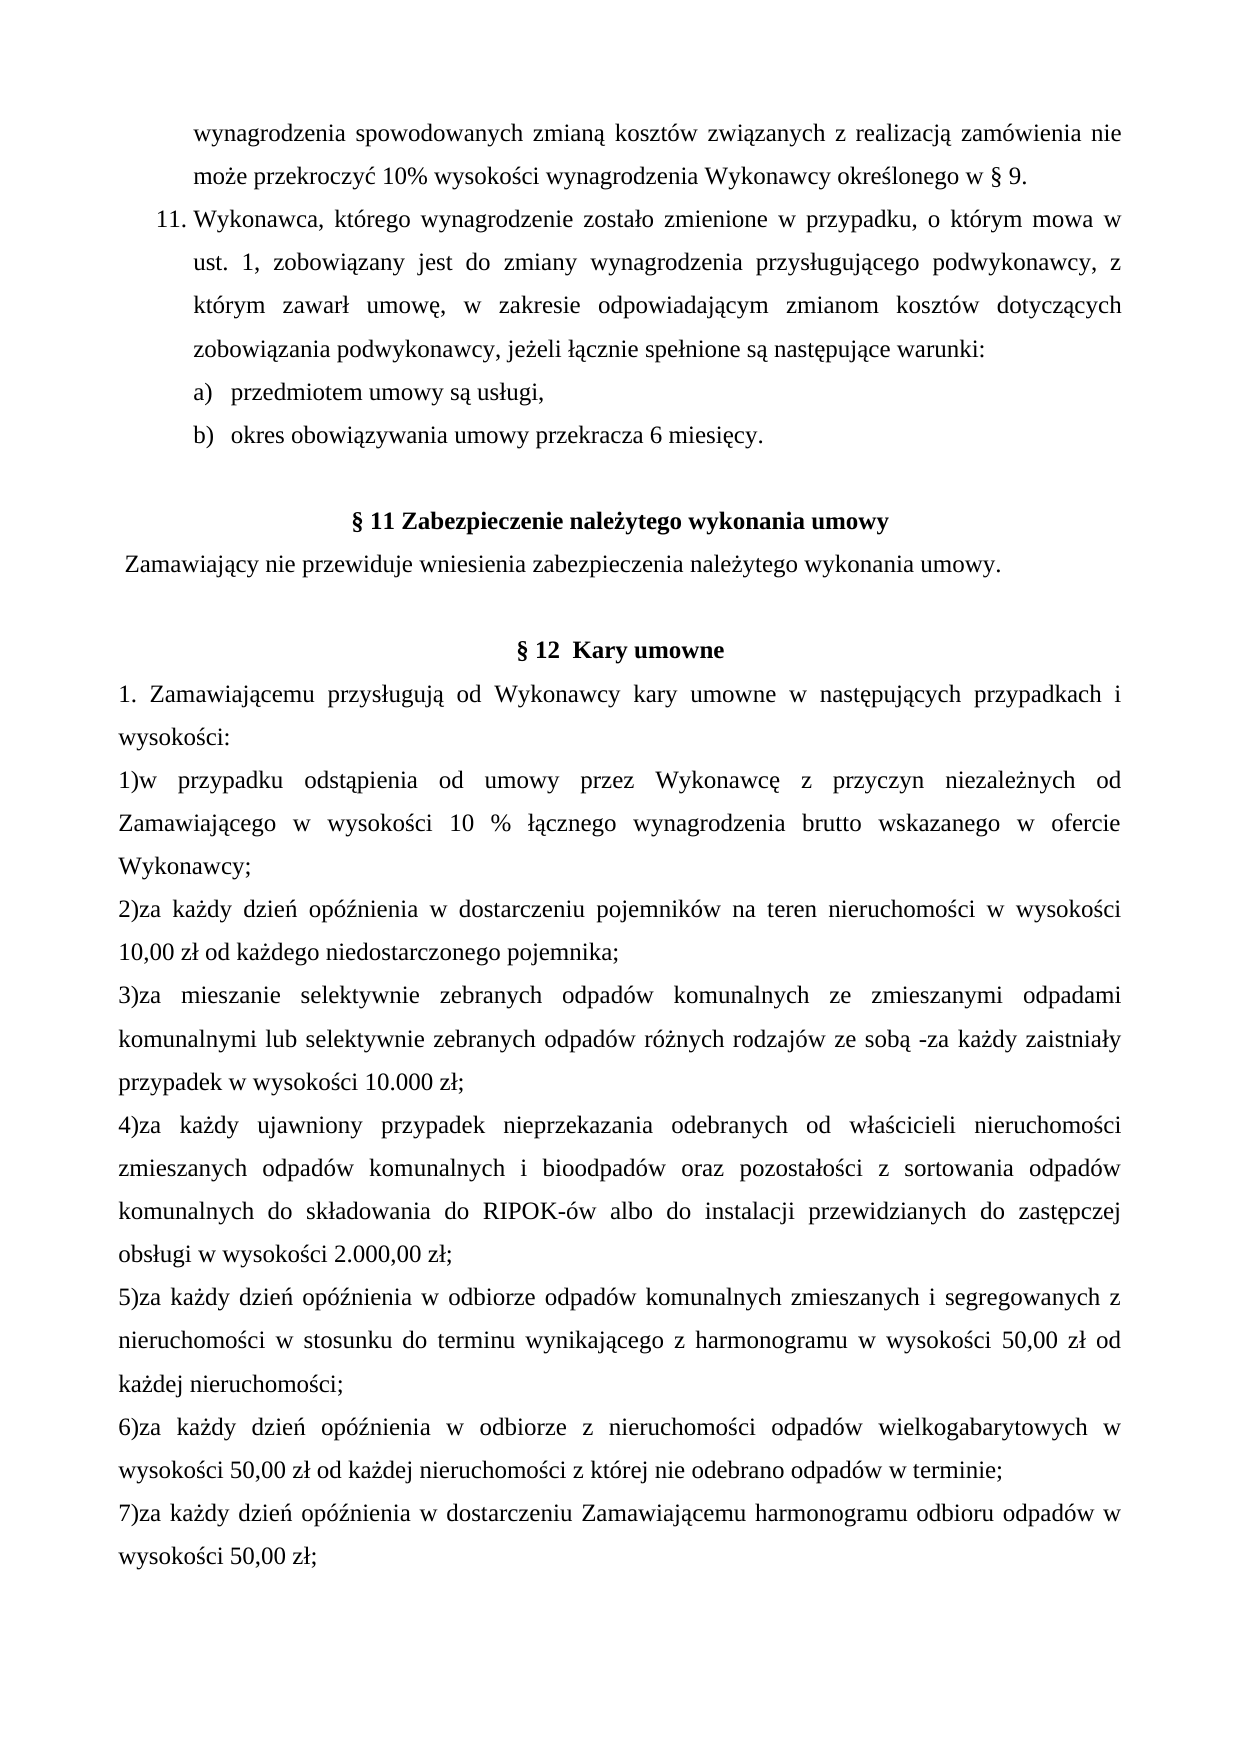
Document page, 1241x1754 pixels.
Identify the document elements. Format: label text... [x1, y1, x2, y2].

text 7)za każdy dzień opóźnienia w dostarczeniu Zamawiającemu harmonogramu odbioru odpadów w wysokości 50,00 zł; [118, 1498, 1122, 1570]
text § 12 Kary umowne [118, 636, 1122, 664]
text 1)w przypadku odstąpienia od umowy przez Wykonawcę z przyczyn niezależnych od Zamawiającego w wysokości 10 % łącznego wynagrodzenia brutto wskazanego w ofercie Wykonawcy; [118, 765, 1122, 880]
text 5)za każdy dzień opóźnienia w odbiorze odpadów komunalnych zmieszanych i segregowanych z nieruchomości w stosunku do terminu wynikającego z harmonogramu w wysokości 50,00 zł od każdej nieruchomości; [118, 1282, 1122, 1397]
text Zamawiający nie przewiduje wniesienia zabezpieczenia należytego wykonania umowy. [118, 549, 1122, 578]
list wynagrodzenia spowodowanych zmianą kosztów związanych z realizacją zamówienia nie może przekroczyć 10% wysokości wynagrodzenia Wykonawcy określonego w § 9. [156, 118, 1122, 190]
text 3)za mieszanie selektywnie zebranych odpadów komunalnych ze zmieszanymi odpadami komunalnymi lub selektywnie zebranych odpadów różnych rodzajów ze sobą -za każdy zaistniały przypadek w wysokości 10.000 zł; [118, 981, 1122, 1096]
text § 11 Zabezpieczenie należytego wykonania umowy [118, 506, 1122, 535]
list Wykonawca, którego wynagrodzenie zostało zmienione w przypadku, o którym mowa w ust. 1, zobowiązany jest do zmiany wynagrodzenia przysługującego podwykonawcy, z którym zawarł umowę, w zakresie odpowiadającym zmianom kosztów dotyczących zobowiązania podwykonawcy, jeżeli łącznie spełnione są następujące warunki: [156, 204, 1122, 362]
list przedmiotem umowy są usługi, [193, 377, 1122, 406]
text 6)za każdy dzień opóźnienia w odbiorze z nieruchomości odpadów wielkogabarytowych w wysokości 50,00 zł od każdej nieruchomości z której nie odebrano odpadów w terminie; [118, 1412, 1122, 1484]
text 1. Zamawiającemu przysługują od Wykonawcy kary umowne w następujących przypadkach i wysokości: [118, 679, 1122, 751]
text 2)za każdy dzień opóźnienia w dostarczeniu pojemników na teren nieruchomości w wysokości 10,00 zł od każdego niedostarczonego pojemnika; [118, 894, 1122, 966]
text 4)za każdy ujawniony przypadek nieprzekazania odebranych od właścicieli nieruchomości zmieszanych odpadów komunalnych i bioodpadów oraz pozostałości z sortowania odpadów komunalnych do składowania do RIPOK-ów albo do instalacji przewidzianych do zastępczej obsługi w wysokości 2.000,00 zł; [118, 1110, 1122, 1268]
list okres obowiązywania umowy przekracza 6 miesięcy. [193, 420, 1122, 449]
